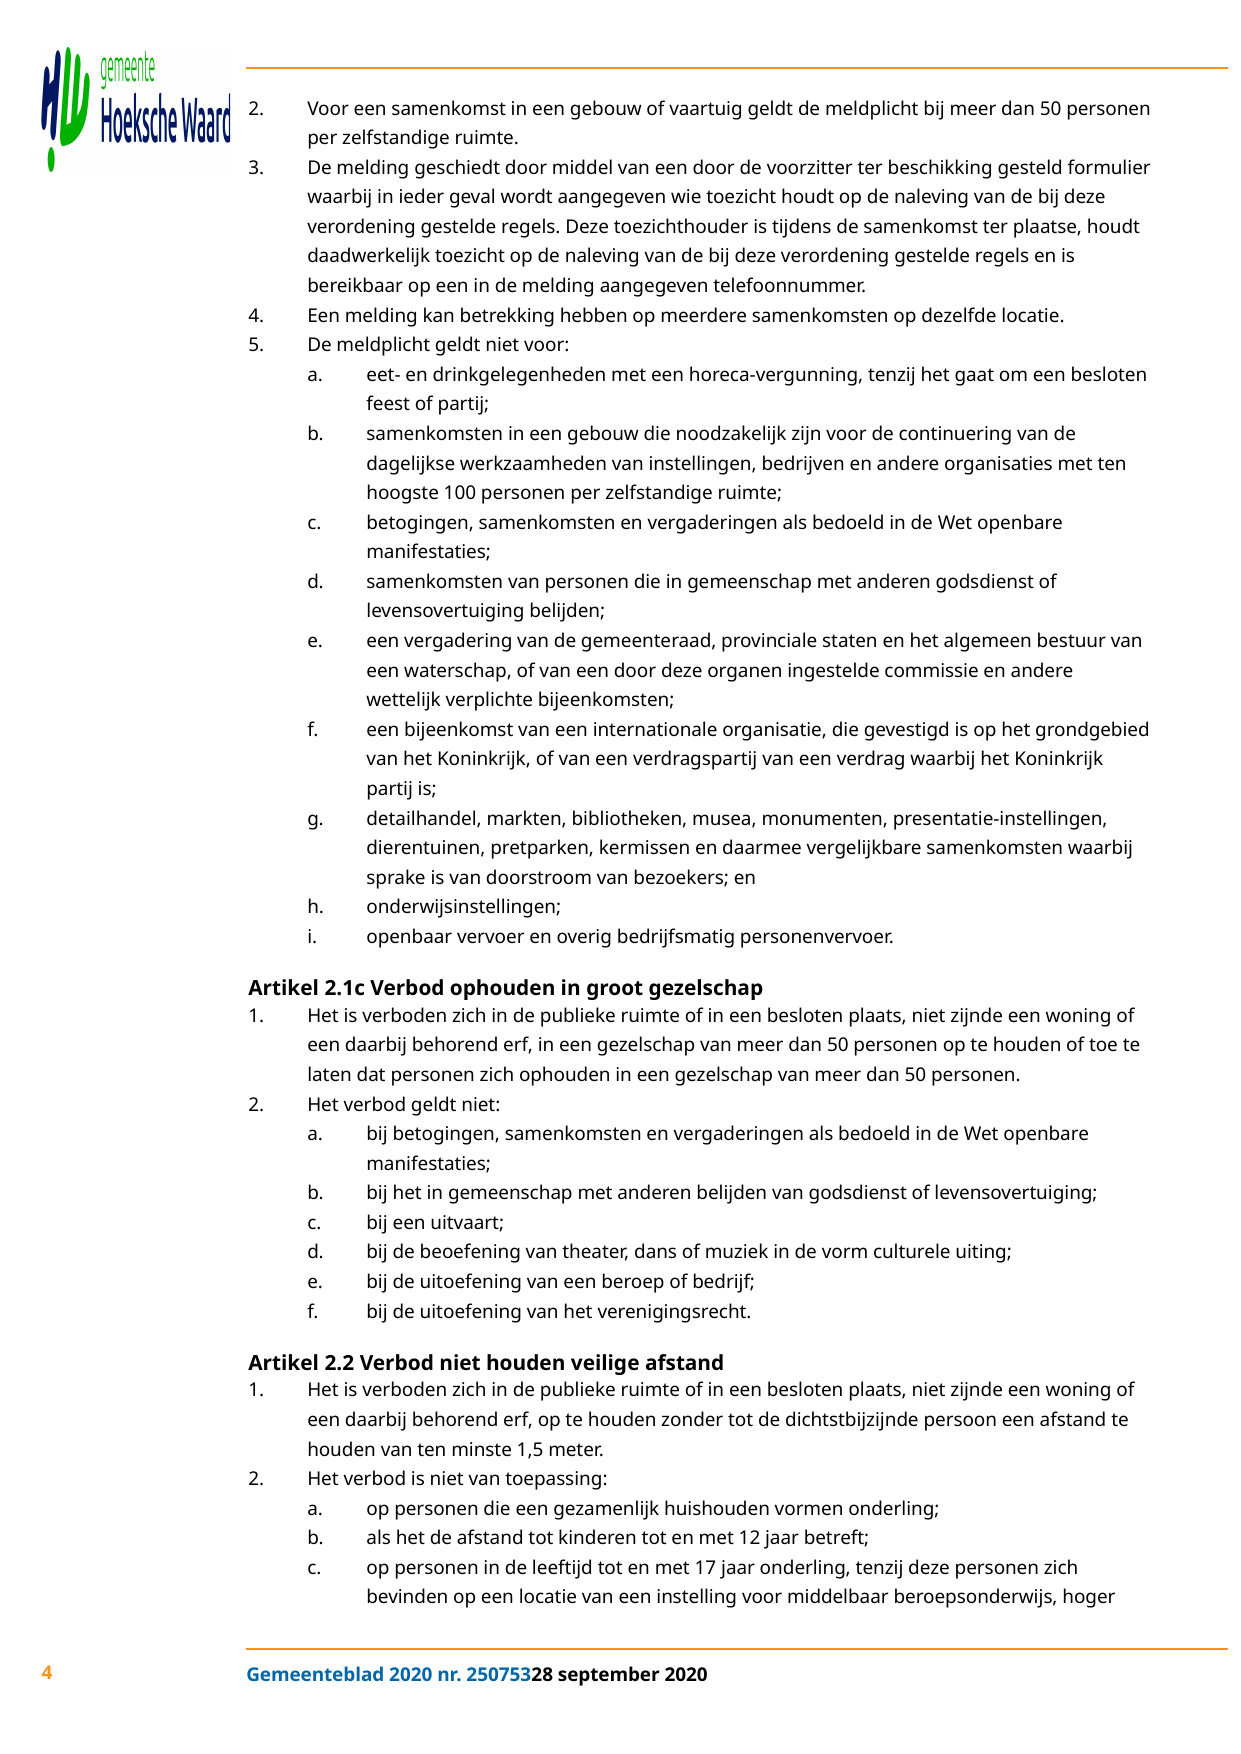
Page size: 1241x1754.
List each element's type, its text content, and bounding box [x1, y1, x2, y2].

list openbaar vervoer en overig bedrijfsmatig personenvervoer. [307, 923, 1152, 949]
list bij het in gemeenschap met anderen belijden van godsdienst of levensovertuiging; [307, 1179, 1152, 1205]
list op personen die een gezamenlijk huishouden vormen onderling; [307, 1495, 1152, 1521]
list Het is verboden zich in de publieke ruimte of in een besloten plaats, niet zijnde een woning of een daarbij behorend erf, in een gezelschap van meer dan 50 personen op te houden of toe te laten dat personen zich ophouden in een gezelschap van meer dan 50 personen. [248, 1002, 1152, 1087]
list detailhandel, markten, bibliotheken, musea, monumenten, presentatie-instellingen, dierentuinen, pretparken, kermissen en daarmee vergelijkbare samenkomsten waarbij sprake is van doorstroom van bezoekers; en [307, 805, 1152, 890]
list eet- en drinkgelegenheden met een horeca-vergunning, tenzij het gaat om een besloten feest of partij; [307, 361, 1152, 416]
list bij de beoefening van theater, dans of muziek in de vorm culturele uiting; [307, 1239, 1152, 1264]
list op personen in de leeftijd tot en met 17 jaar onderling, tenzij deze personen zich bevinden op een locatie van een instelling voor middelbaar beroepsonderwijs, hoger [307, 1554, 1152, 1609]
list bij de uitoefening van een beroep of bedrijf; [307, 1268, 1152, 1294]
list Het is verboden zich in de publieke ruimte of in een besloten plaats, niet zijnde een woning of een daarbij behorend erf, op te houden zonder tot de dichtstbijzijnde persoon een afstand te houden van ten minste 1,5 meter. [248, 1377, 1152, 1462]
picture [41, 47, 231, 172]
list Het verbod geldt niet: [248, 1091, 1152, 1116]
list betogingen, samenkomsten en vergaderingen als bedoeld in de Wet openbare manifestaties; [307, 509, 1152, 564]
list onderwijsinstellingen; [307, 893, 1152, 919]
list een vergadering van de gemeenteraad, provinciale staten en het algemeen bestuur van een waterschap, of van een door deze organen ingestelde commissie en andere wettelijk verplichte bijeenkomsten; [307, 627, 1152, 712]
list samenkomsten van personen die in gemeenschap met anderen godsdienst of levensovertuiging belijden; [307, 568, 1152, 623]
list Voor een samenkomst in een gebouw of vaartuig geldt de meldplicht bij meer dan 50 personen per zelfstandige ruimte. [248, 95, 1152, 150]
list samenkomsten in een gebouw die noodzakelijk zijn voor de continuering van de dagelijkse werkzaamheden van instellingen, bedrijven en andere organisaties met ten hoogste 100 personen per zelfstandige ruimte; [307, 420, 1152, 505]
list als het de afstand tot kinderen tot en met 12 jaar betreft; [307, 1524, 1152, 1550]
list De melding geschiedt door middel van een door de voorzitter ter beschikking gesteld formulier waarbij in ieder geval wordt aangegeven wie toezicht houdt op de naleving van de bij deze verordening gestelde regels. Deze toezichthouder is tijdens de samenkomst ter plaatse, houdt daadwerkelijk toezicht op de naleving van de bij deze verordening gestelde regels en is bereikbaar op een in de melding aangegeven telefoonnummer. [248, 154, 1152, 298]
list bij betogingen, samenkomsten en vergaderingen als bedoeld in de Wet openbare manifestaties; [307, 1120, 1152, 1176]
list bij de uitoefening van het verenigingsrecht. [307, 1298, 1152, 1323]
list Het verbod is niet van toepassing: [248, 1465, 1152, 1491]
text Artikel 2.1c Verbod ophouden in groot gezelschap [248, 973, 1152, 1002]
list Een melding kan betrekking hebben op meerdere samenkomsten op dezelfde locatie. [248, 302, 1152, 328]
list De meldplicht geldt niet voor: [248, 331, 1152, 357]
text Artikel 2.2 Verbod niet houden veilige afstand [248, 1348, 1152, 1377]
list bij een uitvaart; [307, 1209, 1152, 1235]
list een bijeenkomst van een internationale organisatie, die gevestigd is op het grondgebied van het Koninkrijk, of van een verdragspartij van een verdrag waarbij het Koninkrijk partij is; [307, 716, 1152, 801]
